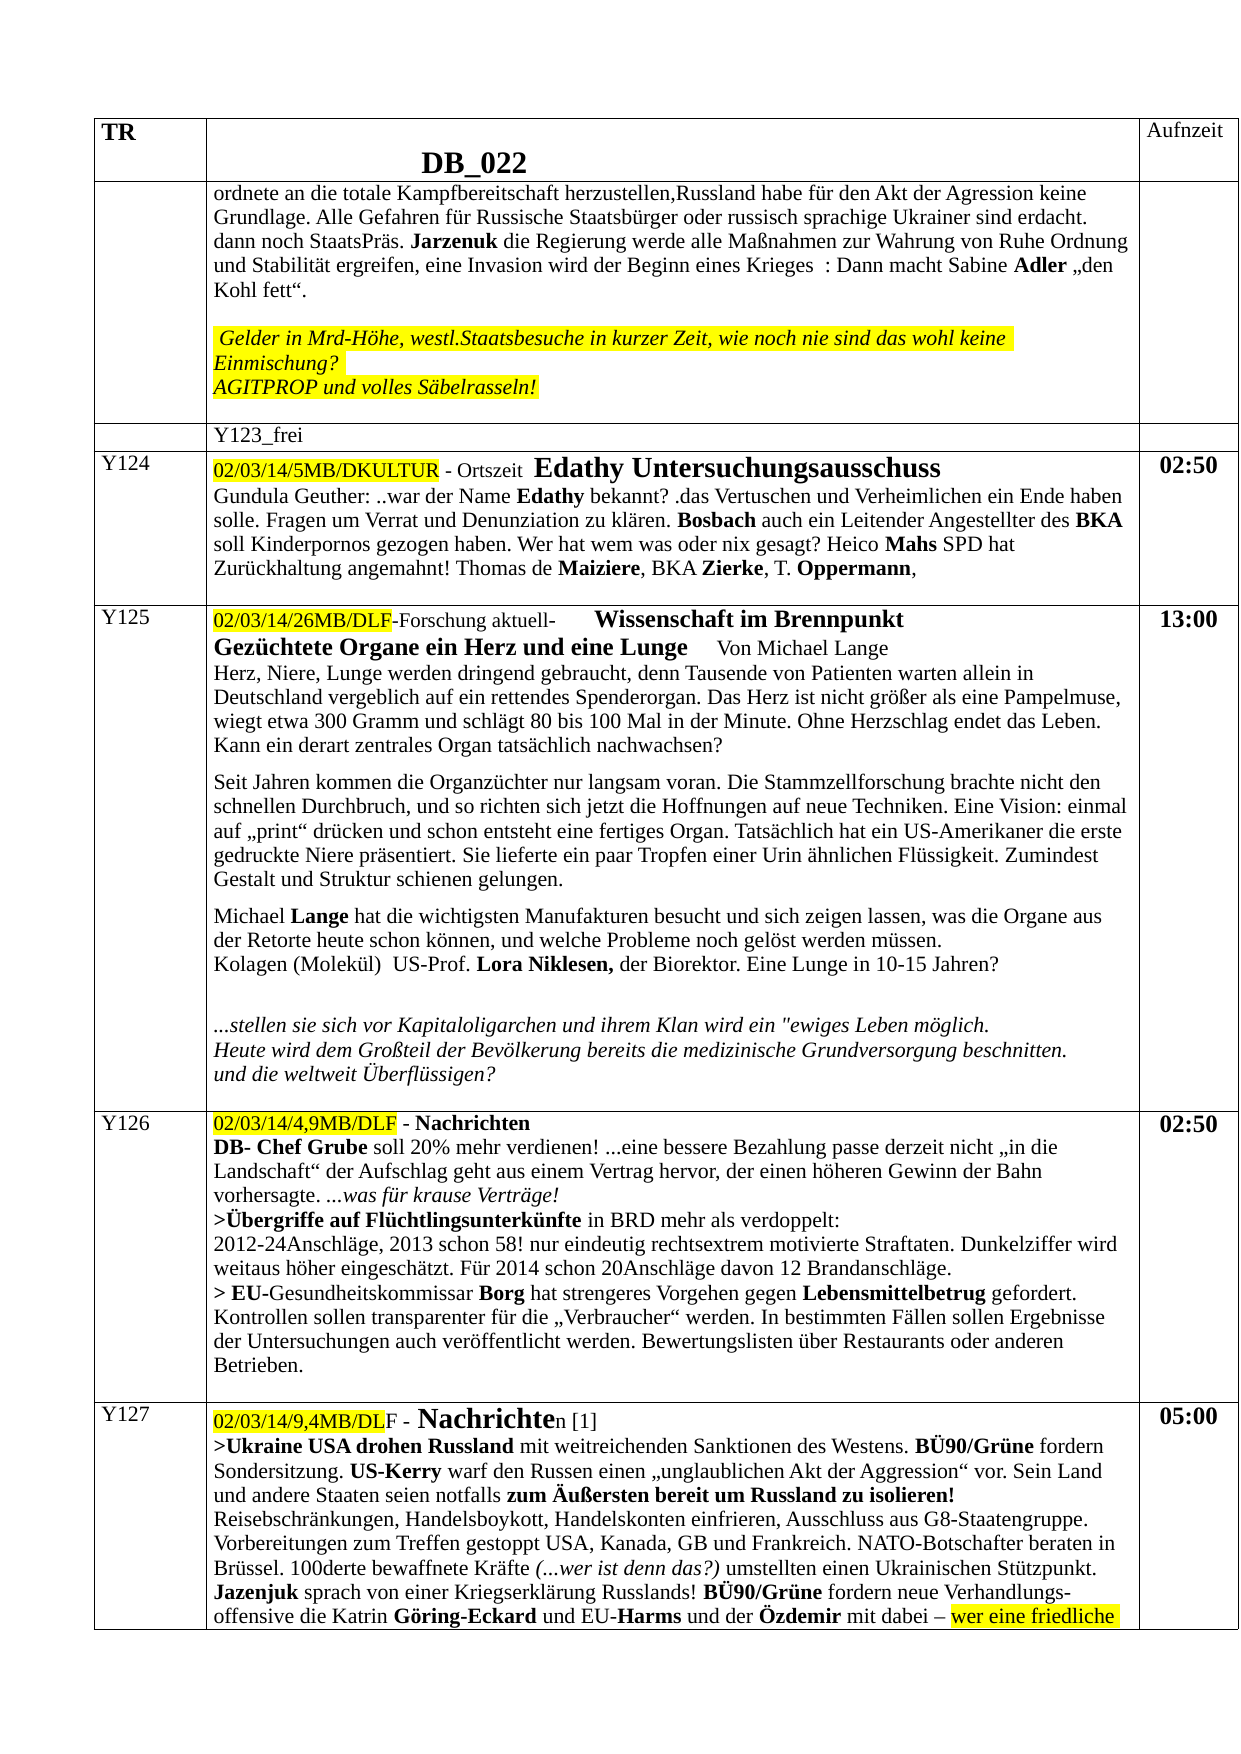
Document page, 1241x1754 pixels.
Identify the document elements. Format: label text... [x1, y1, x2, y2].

table_cell 02/03/14/26MB/DLF-Forschung aktuell- Wissenschaft im Brennpunkt Gezüchtete Organe ein Herz und eine Lunge Von Michael Lange Herz, Niere, Lunge werden dringend gebraucht, denn Tausende von Patienten warten allein in Deutschland vergeblich auf ein rettendes Spenderorgan. Das Herz ist nicht größer als eine Pampelmuse, wiegt etwa 300 Gramm und schlägt 80 bis 100 Mal in der Minute. Ohne Herzschlag endet das Leben. Kann ein derart zentrales Organ tatsächlich nachwachsen? Seit Jahren kommen die Organzüchter nur langsam voran. Die Stammzellforschung brachte nicht den schnellen Durchbruch, und so richten sich jetzt die Hoffnungen auf neue Techniken. Eine Vision: einmal auf „print“ drücken und schon entsteht eine fertiges Organ. Tatsächlich hat ein US-Amerikaner die erste gedruckte Niere präsentiert. Sie lieferte ein paar Tropfen einer Urin ähnlichen Flüssigkeit. Zumindest Gestalt und Struktur schienen gelungen. Michael Lange hat die wichtigsten Manufakturen besucht und sich zeigen lassen, was die Organe aus der Retorte heute schon können, und welche Probleme noch gelöst werden müssen. Kolagen (Molekül) US-Prof. Lora Niklesen, der Biorektor. Eine Lunge in 10-15 Jahren? ...stellen sie sich vor Kapitaloligarchen und ihrem Klan wird ein "ewiges Leben möglich. Heute wird dem Großteil der Bevölkerung bereits die medizinische Grundversorgung beschnitten. und die weltweit Überflüssigen? [207, 606, 1139, 1111]
table_cell 02/03/14/4,9MB/DLF - Nachrichten DB- Chef Grube soll 20% mehr verdienen! ...eine bessere Bezahlung passe derzeit nicht „in die Landschaft“ der Aufschlag geht aus einem Vertrag hervor, der einen höheren Gewinn der Bahn vorhersagte. ...was für krause Verträge! >Übergriffe auf Flüchtlingsunterkünfte in BRD mehr als verdoppelt: 2012-24Anschläge, 2013 schon 58! nur eindeutig rechtsextrem motivierte Straftaten. Dunkelziffer wird weitaus höher eingeschätzt. Für 2014 schon 20Anschläge davon 12 Brandanschläge. > EU-Gesundheitskommissar Borg hat strengeres Vorgehen gegen Lebensmittelbetrug gefordert. Kontrollen sollen transparenter für die „Verbraucher“ werden. In bestimmten Fällen sollen Ergebnisse der Untersuchungen auch veröffentlicht werden. Bewertungslisten über Restaurants oder anderen Betrieben. [207, 1112, 1139, 1402]
table_cell [95, 424, 206, 451]
table_cell Y124 [95, 452, 206, 605]
table_cell ordnete an die totale Kampfbereitschaft herzustellen,Russland habe für den Akt der Agression keine Grundlage. Alle Gefahren für Russische Staatsbürger oder russisch sprachige Ukrainer sind erdacht. dann noch StaatsPräs. Jarzenuk die Regierung werde alle Maßnahmen zur Wahrung von Ruhe Ordnung und Stabilität ergreifen, eine Invasion wird der Beginn eines Krieges : Dann macht Sabine Adler „den Kohl fett“. Gelder in Mrd-Höhe, westl.Staatsbesuche in kurzer Zeit, wie noch nie sind das wohl keine Einmischung? AGITPROP und volles Säbelrasseln! [207, 182, 1139, 423]
table_cell Y125 [95, 606, 206, 1111]
table_cell Y127 [95, 1403, 206, 1628]
table_cell [1140, 182, 1238, 423]
table_cell 02:50 [1140, 1112, 1238, 1402]
table_header DB_022 [207, 119, 1139, 181]
table_cell [95, 182, 206, 423]
table_cell Y126 [95, 1112, 206, 1402]
table_cell 02/03/14/9,4MB/DLF - Nachrichten [1] >Ukraine USA drohen Russland mit weitreichenden Sanktionen des Westens. BÜ90/Grüne fordern Sondersitzung. US-Kerry warf den Russen einen „unglaublichen Akt der Aggression“ vor. Sein Land und andere Staaten seien notfalls zum Äußersten bereit um Russland zu isolieren! Reisebschränkungen, Handelsboykott, Handelskonten einfrieren, Ausschluss aus G8-Staatengruppe. Vorbereitungen zum Treffen gestoppt USA, Kanada, GB und Frankreich. NATO-Botschafter beraten in Brüssel. 100derte bewaffnete Kräfte (...wer ist denn das?) umstellten einen Ukrainischen Stützpunkt. Jazenjuk sprach von einer Kriegserklärung Russlands! BÜ90/Grüne fordern neue Verhandlungs-offensive die Katrin Göring-Eckard und EU-Harms und der Özdemir mit dabei – wer eine friedliche [207, 1403, 1139, 1628]
table_cell 13:00 [1140, 606, 1238, 1111]
table_header Aufnzeit [1140, 119, 1238, 181]
table_cell 05:00 [1140, 1403, 1238, 1628]
table_cell [1140, 424, 1238, 451]
table_cell Y123_frei [207, 424, 1139, 451]
table_cell 02:50 [1140, 452, 1238, 605]
table_header TR [95, 119, 206, 181]
table_cell 02/03/14/5MB/DKULTUR - Ortszeit Edathy Untersuchungsausschuss Gundula Geuther: ..war der Name Edathy bekannt? .das Vertuschen und Verheimlichen ein Ende haben solle. Fragen um Verrat und Denunziation zu klären. Bosbach auch ein Leitender Angestellter des BKA soll Kinderpornos gezogen haben. Wer hat wem was oder nix gesagt? Heico Mahs SPD hat Zurückhaltung angemahnt! Thomas de Maiziere, BKA Zierke, T. Oppermann, [207, 452, 1139, 605]
